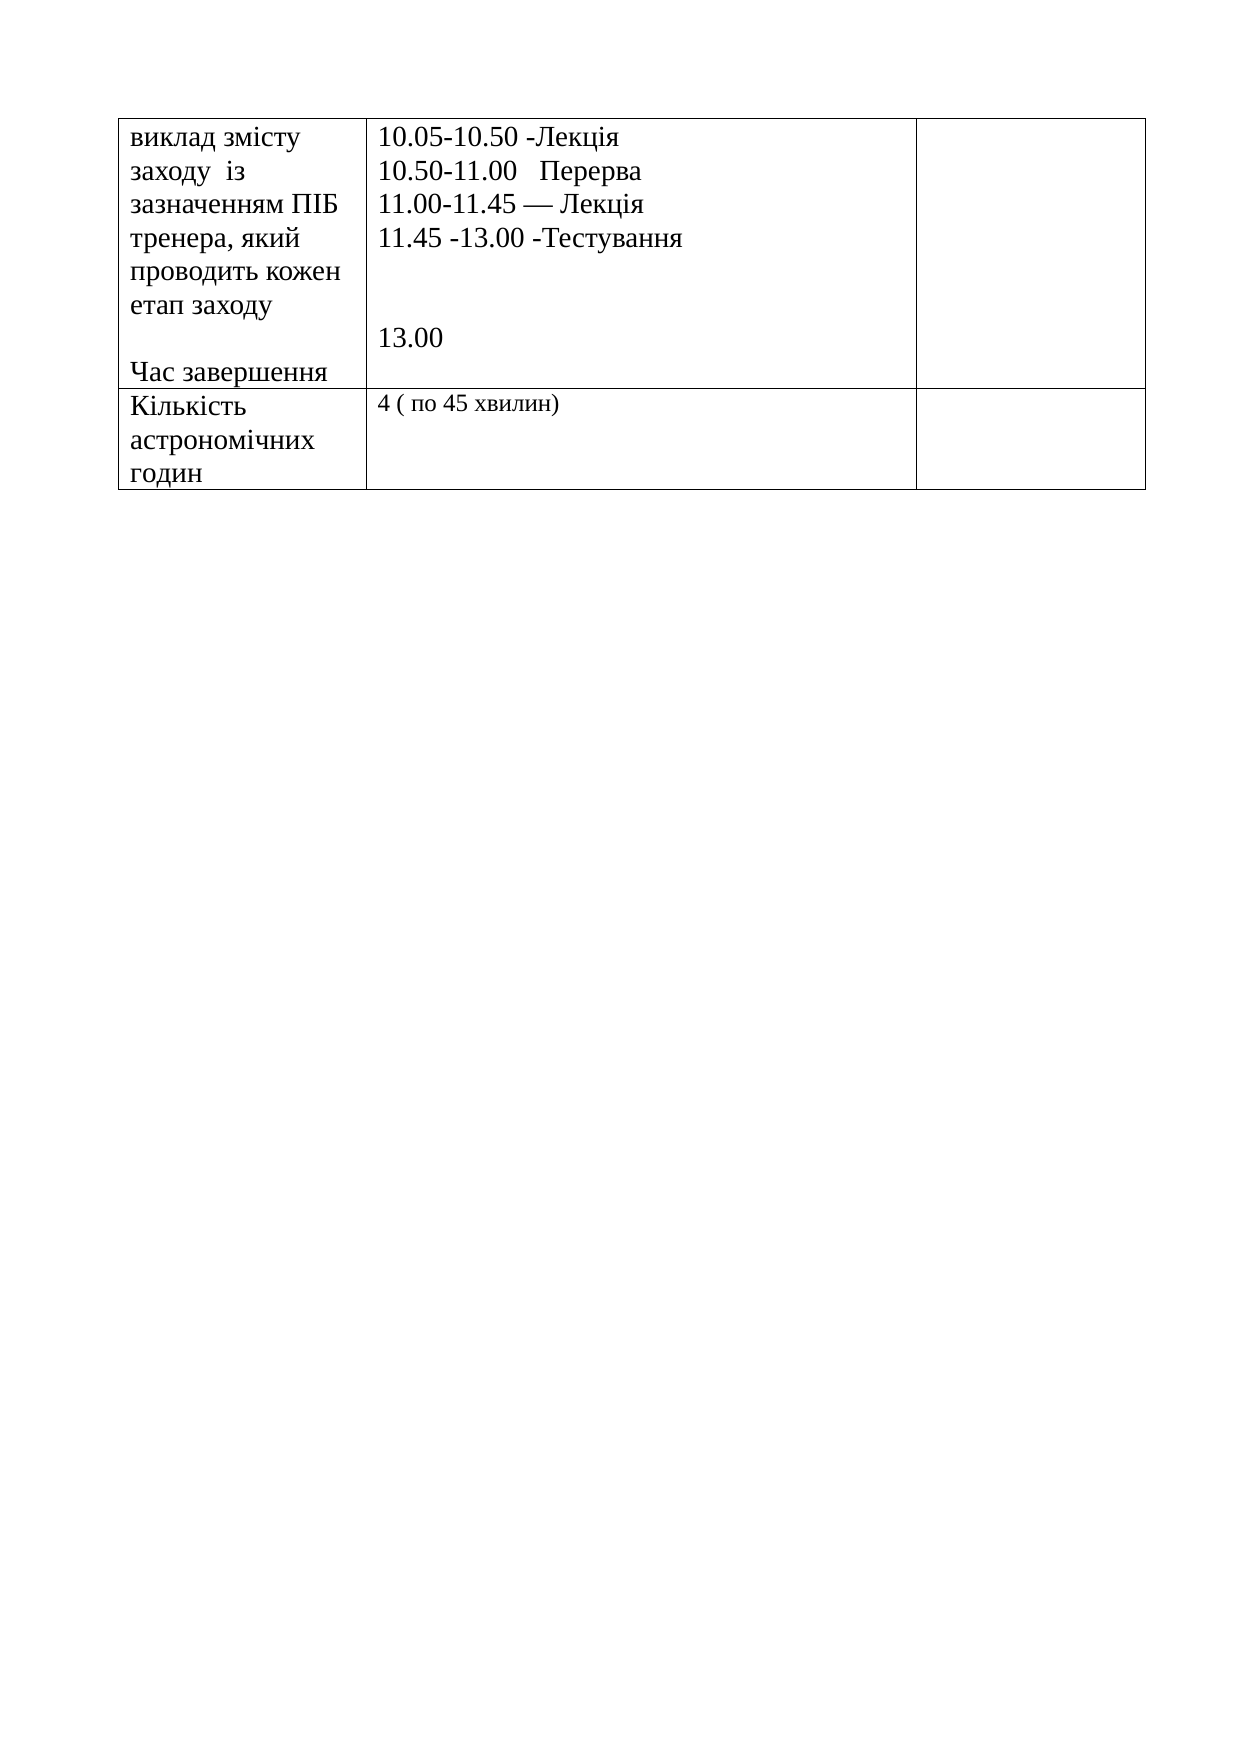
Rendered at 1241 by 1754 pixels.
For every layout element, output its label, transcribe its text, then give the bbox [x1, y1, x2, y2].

table_cell 10.05-10.50 -Лекція 10.50-11.00 Перерва 11.00-11.45 — Лекція 11.45 -13.00 -Тестування 13.00 [367, 119, 916, 387]
table_cell 4 ( по 45 хвилин) [367, 389, 916, 489]
table_cell [917, 389, 1145, 489]
table_cell [917, 119, 1145, 387]
table_cell виклад змісту заходу із зазначенням ПІБ тренера, який проводить кожен етап заходу Час завершення [119, 119, 366, 387]
table_cell Кількість астрономічних годин [119, 389, 366, 489]
